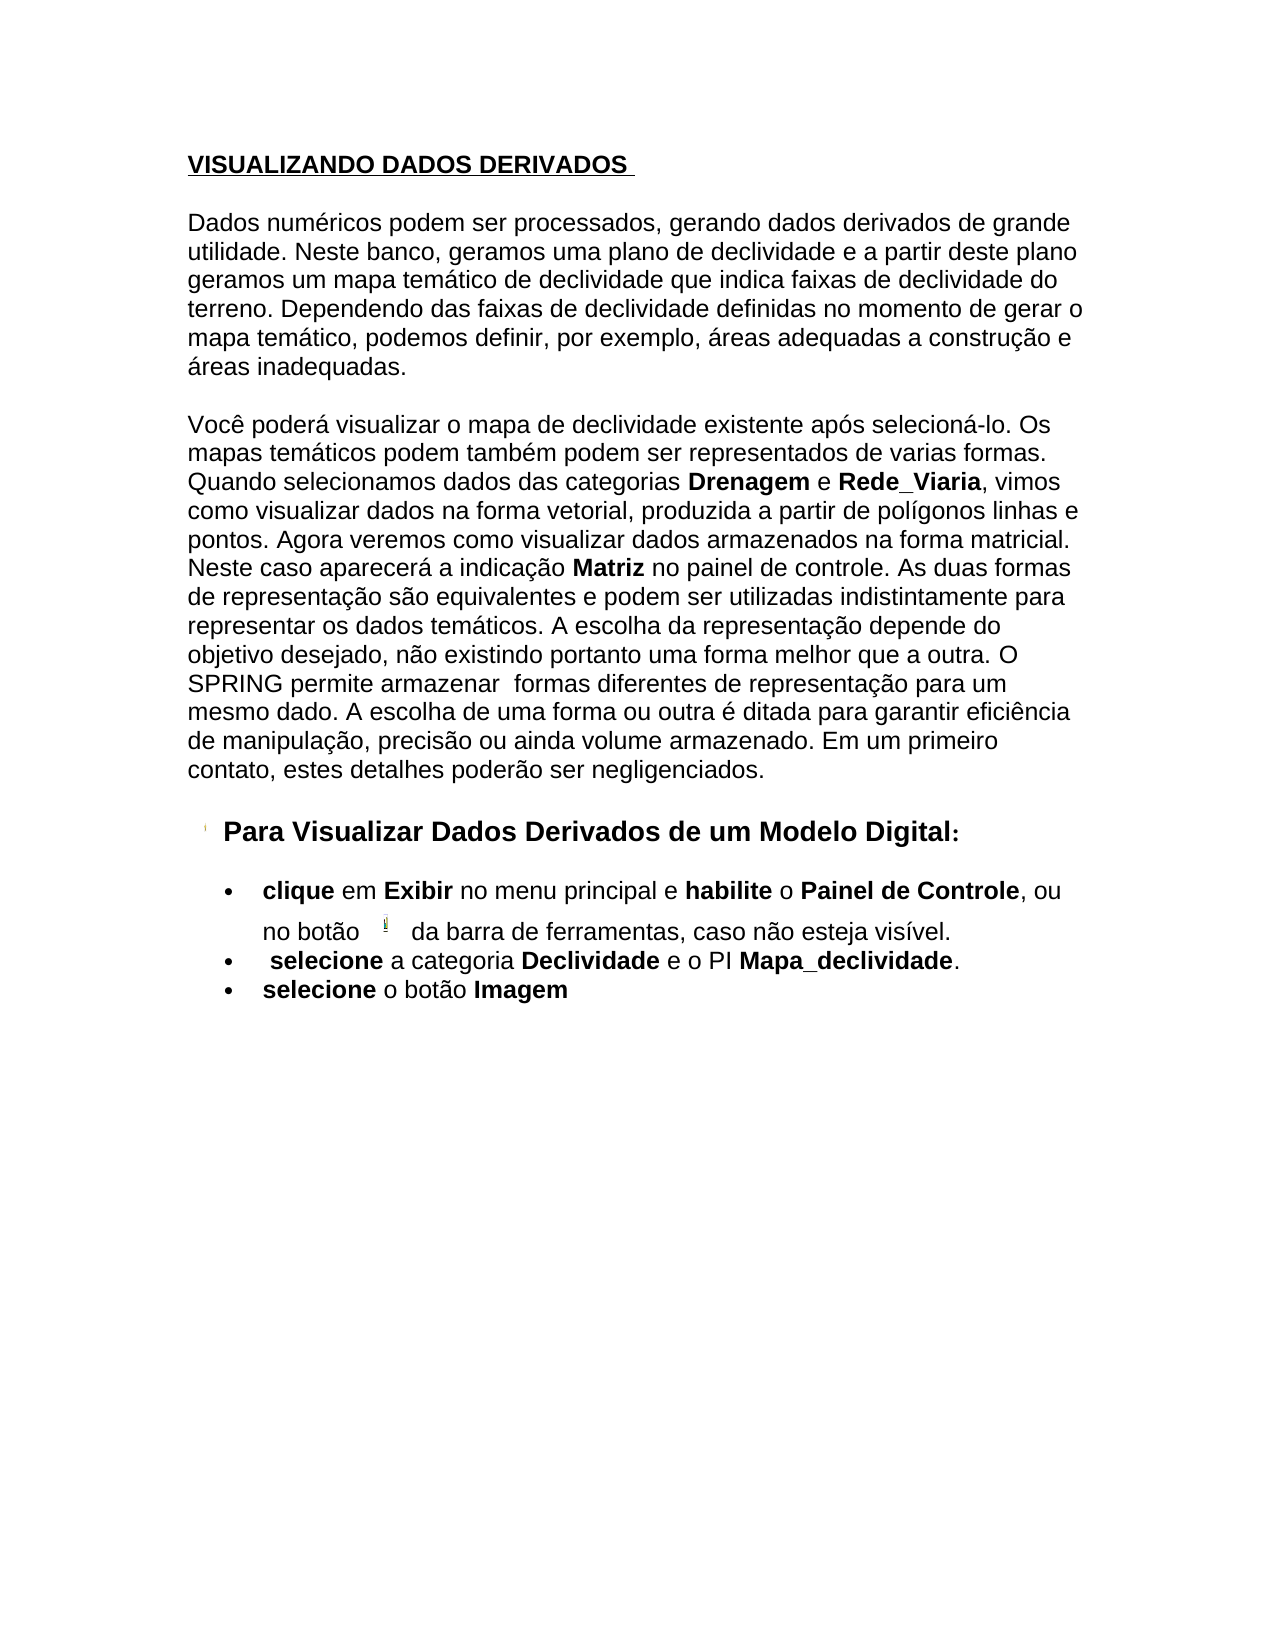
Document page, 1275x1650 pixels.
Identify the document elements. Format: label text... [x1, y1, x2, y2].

text Você poderá visualizar o mapa de declividade existente após selecioná-lo. Os mapas temáticos podem também podem ser representados de varias formas. Quando selecionamos dados das categorias Drenagem e Rede_Viaria, vimos como visualizar dados na forma vetorial, produzida a partir de polígonos linhas e pontos. Agora veremos como visualizar dados armazenados na forma matricial. Neste caso aparecerá a indicação Matriz no painel de controle. As duas formas de representação são equivalentes e podem ser utilizadas indistintamente para representar os dados temáticos. A escolha da representação depende do objetivo desejado, não existindo portanto uma forma melhor que a outra. O SPRING permite armazenar formas diferentes de representação para um mesmo dado. A escolha de uma forma ou outra é ditada para garantir eficiência de manipulação, precisão ou ainda volume armazenado. Em um primeiro contato, estes detalhes poderão ser negligenciados. [187, 410, 1087, 784]
text Dados numéricos podem ser processados, gerando dados derivados de grande utilidade. Neste banco, geramos uma plano de declividade e a partir deste plano geramos um mapa temático de declividade que indica faixas de declividade do terreno. Dependendo das faixas de declividade definidas no momento de gerar o mapa temático, podemos definir, por exemplo, áreas adequadas a construção e áreas inadequadas. [187, 208, 1087, 381]
text VISUALIZANDO DADOS DERIVADOS [187, 150, 1087, 179]
text Para Visualizar Dados Derivados de um Modelo Digital: [187, 813, 1087, 847]
list clique em Exibir no menu principal e habilite o Painel de Controle, ou no botão da barra de ferramentas, caso não esteja visível. [225, 876, 1087, 946]
list selecione o botão Imagem [225, 975, 1087, 1004]
list selecione a categoria Declividade e o PI Mapa_declividade. [225, 946, 1087, 975]
picture [383, 913, 388, 932]
